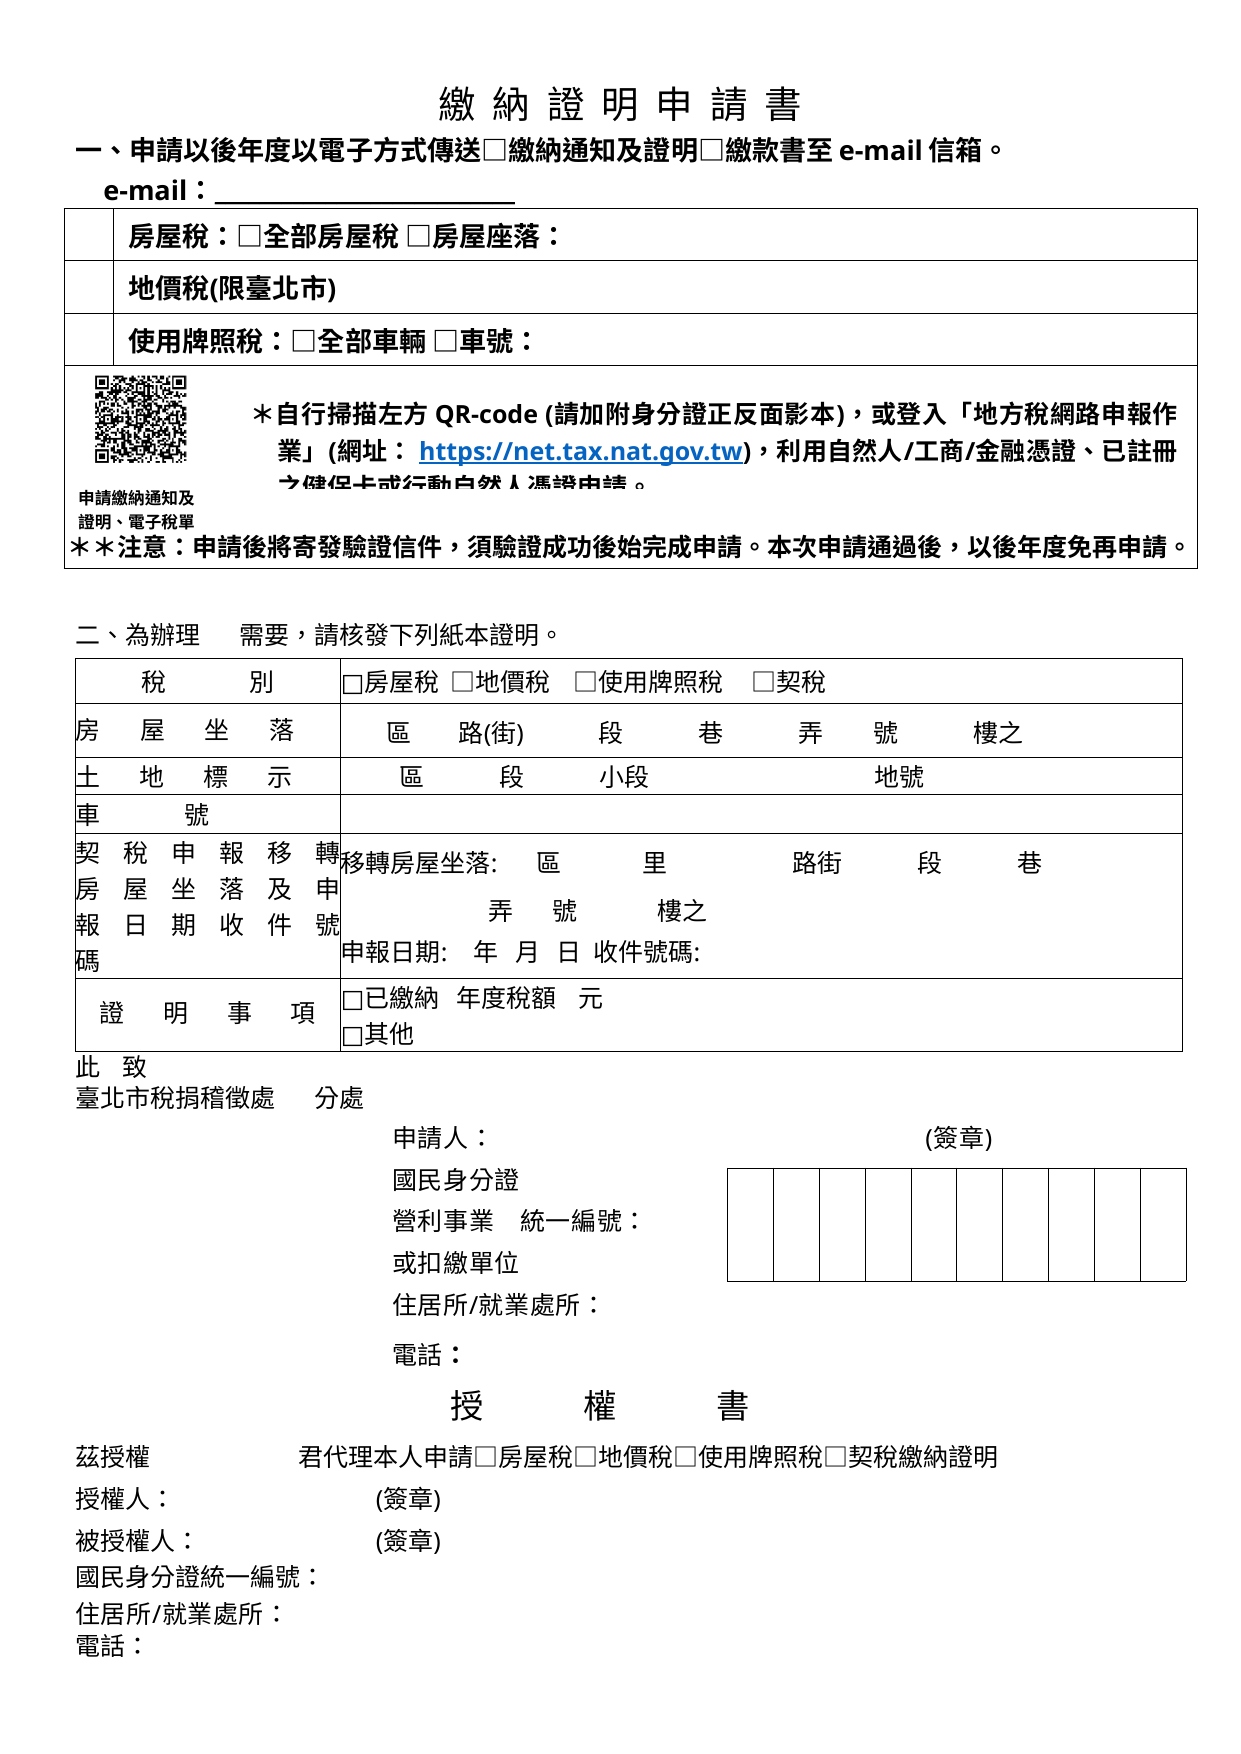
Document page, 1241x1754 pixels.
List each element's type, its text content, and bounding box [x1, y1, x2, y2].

table_cell [957, 1169, 1002, 1281]
table_cell □已繳納 年度稅額 元 □其他 [341, 979, 1182, 1051]
text 授權人： (簽章) [75, 1490, 1165, 1513]
table_cell [774, 1169, 819, 1281]
text 住居所/就業處所： [75, 1604, 1165, 1629]
text 國民身分證統一編號： [75, 1567, 1165, 1592]
table_cell [728, 1169, 773, 1281]
text 繳 納 證 明 申 請 書 [75, 75, 1165, 129]
text 此 致 [75, 1052, 1165, 1083]
table_cell [866, 1169, 911, 1281]
table_cell [1095, 1169, 1140, 1281]
text e-mail：___________________________ [75, 169, 1165, 208]
table_header 申請人： 國民身分證 營利事業 統一編號： 或扣繳單位 [391, 1114, 727, 1281]
text 茲授權 君代理本人申請□房屋稅□地價稅□使用牌照稅□契稅繳納證明 [75, 1448, 1165, 1471]
table_cell [65, 314, 113, 365]
table_header [65, 209, 113, 260]
table_cell [820, 1169, 865, 1281]
table_cell [1049, 1169, 1094, 1281]
table_cell 區 路(街) 段 巷 弄 號 樓之 [341, 704, 1182, 757]
table_cell [341, 795, 1182, 832]
text 一、申請以後年度以電子方式傳送□繳納通知及證明□繳款書至e-mail信箱。 [75, 129, 1165, 169]
table_header (簽章) [727, 1114, 1190, 1167]
table_cell [1141, 1169, 1186, 1281]
text 二、為辦理 需要，請核發下列紙本證明。 [75, 616, 1165, 652]
table_cell 車 號 [76, 795, 340, 832]
table_cell 房 屋 坐 落 [76, 704, 340, 757]
table_cell 電話： [391, 1323, 773, 1426]
table_cell 申請繳納通知及證明、電子稅單 ＊＊注意：申請後將寄發驗證信件，須驗證成功後始完成申請。本次申請通過後，以後年度免再申請。 [65, 366, 1197, 568]
table_header □房屋稅 □地價稅 □使用牌照稅 □契稅 [341, 659, 1182, 703]
table_cell 契稅申報移轉房屋坐落及申報日期收件號碼 [76, 834, 340, 978]
text 電話： [75, 1635, 1165, 1660]
text 臺北市稅捐稽徵處 分處 [75, 1083, 1165, 1114]
table_cell [1003, 1169, 1048, 1281]
table_cell 住居所/就業處所： [391, 1281, 1190, 1323]
text 被授權人： (簽章) [75, 1532, 1165, 1555]
table_cell [912, 1169, 956, 1281]
table_cell 區 段 小段 地號 [341, 758, 1182, 794]
table_cell [773, 1323, 1190, 1426]
table_cell 土 地 標 示 [76, 758, 340, 794]
table_header 房屋稅：□全部房屋稅 □房屋座落： [114, 209, 1197, 260]
table_cell [76, 979, 340, 1051]
table_cell 地價稅(限臺北市) [114, 261, 1197, 313]
table_cell 使用牌照稅：□全部車輛 □車號： [114, 314, 1197, 365]
table_header 稅 別 [76, 659, 340, 703]
table_cell [65, 261, 113, 313]
table_cell 移轉房屋坐落: 區 里 路街 段 巷 弄 號 樓之 申報日期: 年 月 日 收件號碼: [341, 834, 1182, 978]
